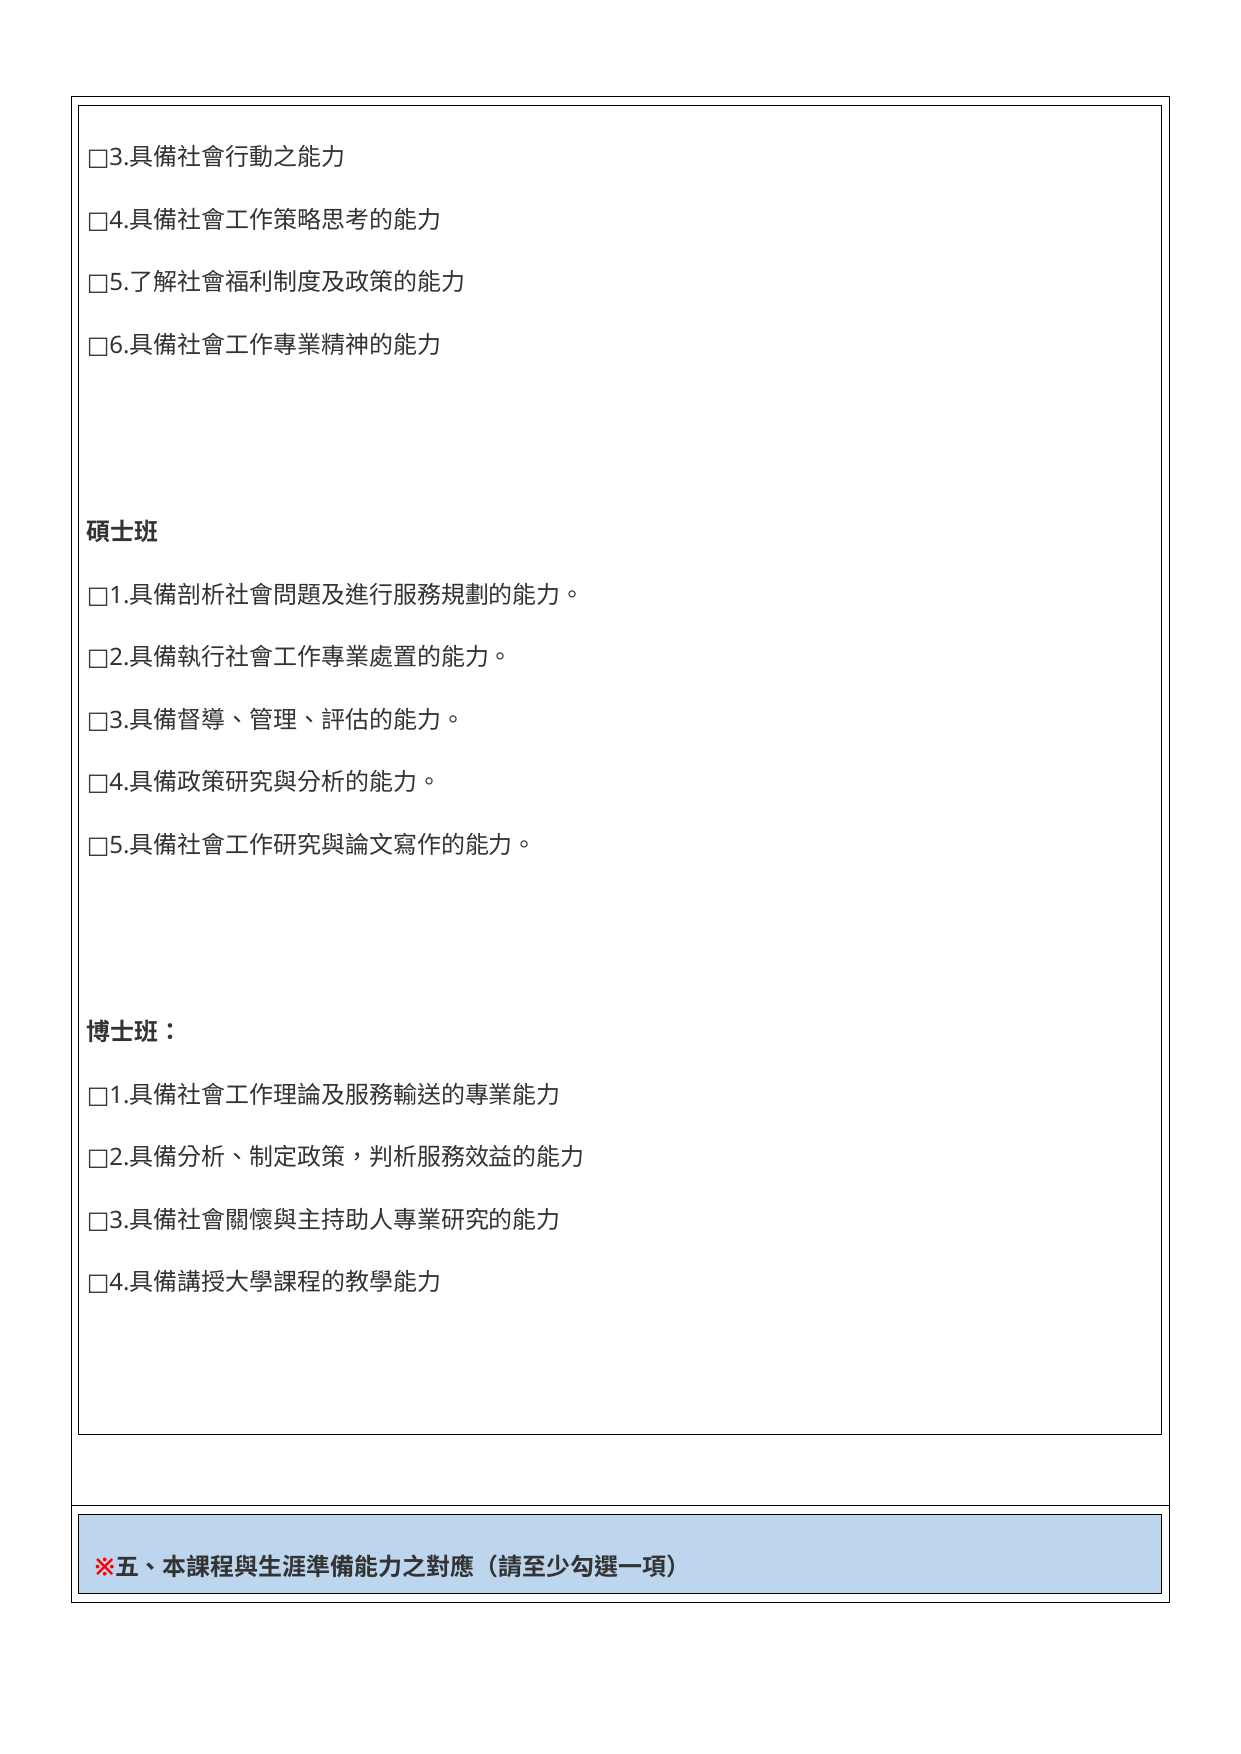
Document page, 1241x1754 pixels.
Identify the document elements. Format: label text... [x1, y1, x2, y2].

table_cell [72, 97, 1169, 1505]
table_header ※五、本課程與生涯準備能力之對應（請至少勾選一項） [87, 1523, 1154, 1585]
table_cell □3.具備社會行動之能力 □4.具備社會工作策略思考的能力 □5.了解社會福利制度及政策的能力 □6.具備社會工作專業精神的能力 碩士班 □1.具備剖析社會問題及進行服務規劃的能力。 □2.具備執行社會工作專業處置的能力。 □3.具備督導、管理、評估的能力。 □4.具備政策研究與分析的能力。 □5.具備社會工作研究與論文寫作的能力。 博士班： □1.具備社會工作理論及服務輸送的專業能力 □2.具備分析、制定政策，判析服務效益的能力 □3.具備社會關懷與主持助人專業研究的能力 □4.具備講授大學課程的教學能力 [79, 106, 1161, 1434]
table_cell [72, 1506, 1169, 1602]
table_header [79, 1515, 1161, 1593]
